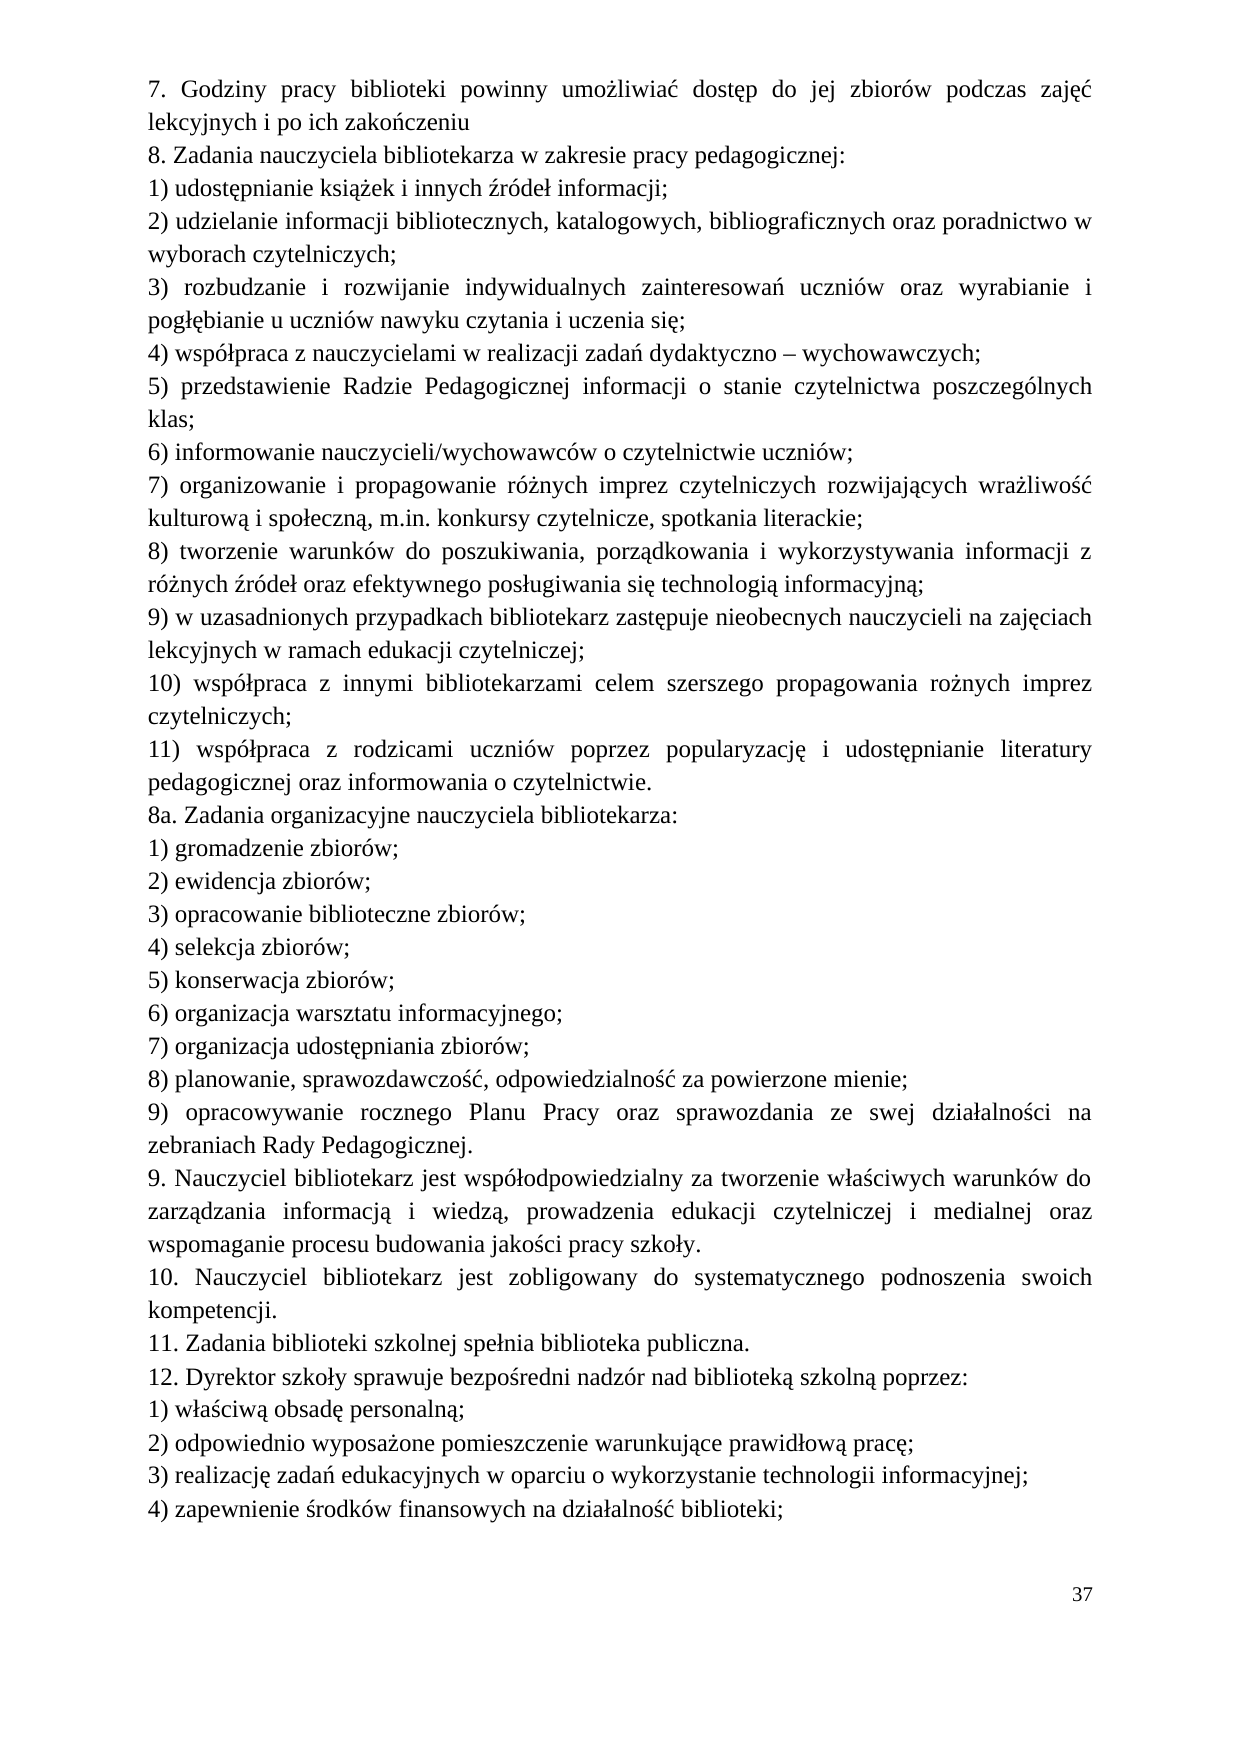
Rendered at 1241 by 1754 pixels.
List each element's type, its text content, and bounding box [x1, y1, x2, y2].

text 12. Dyrektor szkoły sprawuje bezpośredni nadzór nad biblioteką szkolną poprzez: [148, 1362, 1093, 1390]
text 1) gromadzenie zbiorów; [148, 833, 1093, 862]
text 8) planowanie, sprawozdawczość, odpowiedzialność za powierzone mienie; [148, 1064, 1093, 1093]
text 9) opracowywanie rocznego Planu Pracy oraz sprawozdania ze swej działalności na zebraniach Rady Pedagogicznej. [148, 1097, 1093, 1159]
text 6) organizacja warsztatu informacyjnego; [148, 998, 1093, 1027]
text 5) konserwacja zbiorów; [148, 965, 1093, 994]
text 11) współpraca z rodzicami uczniów poprzez popularyzację i udostępnianie literatury pedagogicznej oraz informowania o czytelnictwie. [148, 734, 1093, 796]
text 8. Zadania nauczyciela bibliotekarza w zakresie pracy pedagogicznej: [148, 140, 1093, 168]
text 1) udostępnianie książek i innych źródeł informacji; [148, 173, 1093, 202]
text 3) opracowanie biblioteczne zbiorów; [148, 899, 1093, 928]
text 2) odpowiednio wyposażone pomieszczenie warunkujące prawidłową pracę; [148, 1428, 1093, 1456]
text 4) selekcja zbiorów; [148, 932, 1093, 961]
text 8a. Zadania organizacyjne nauczyciela bibliotekarza: [148, 800, 1093, 829]
text 7) organizacja udostępniania zbiorów; [148, 1031, 1093, 1060]
text 2) udzielanie informacji bibliotecznych, katalogowych, bibliograficznych oraz poradnictwo w wyborach czytelniczych; [148, 206, 1093, 268]
text 11. Zadania biblioteki szkolnej spełnia biblioteka publiczna. [148, 1328, 1093, 1357]
text 3) rozbudzanie i rozwijanie indywidualnych zainteresowań uczniów oraz wyrabianie i pogłębianie u uczniów nawyku czytania i uczenia się; [148, 272, 1093, 334]
text 1) właściwą obsadę personalną; [148, 1394, 1093, 1423]
text 9. Nauczyciel bibliotekarz jest współodpowiedzialny za tworzenie właściwych warunków do zarządzania informacją i wiedzą, prowadzenia edukacji czytelniczej i medialnej oraz wspomaganie procesu budowania jakości pracy szkoły. [148, 1163, 1093, 1258]
text 8) tworzenie warunków do poszukiwania, porządkowania i wykorzystywania informacji z różnych źródeł oraz efektywnego posługiwania się technologią informacyjną; [148, 536, 1093, 598]
text 10. Nauczyciel bibliotekarz jest zobligowany do systematycznego podnoszenia swoich kompetencji. [148, 1262, 1093, 1324]
text 7) organizowanie i propagowanie różnych imprez czytelniczych rozwijających wrażliwość kulturową i społeczną, m.in. konkursy czytelnicze, spotkania literackie; [148, 470, 1093, 532]
text 7. Godziny pracy biblioteki powinny umożliwiać dostęp do jej zbiorów podczas zajęć lekcyjnych i po ich zakończeniu [148, 74, 1093, 136]
text 4) zapewnienie środków finansowych na działalność biblioteki; [148, 1494, 1093, 1522]
text 4) współpraca z nauczycielami w realizacji zadań dydaktyczno – wychowawczych; [148, 338, 1093, 367]
text 5) przedstawienie Radzie Pedagogicznej informacji o stanie czytelnictwa poszczególnych klas; [148, 371, 1093, 433]
text 9) w uzasadnionych przypadkach bibliotekarz zastępuje nieobecnych nauczycieli na zajęciach lekcyjnych w ramach edukacji czytelniczej; [148, 602, 1093, 664]
text 3) realizację zadań edukacyjnych w oparciu o wykorzystanie technologii informacyjnej; [148, 1461, 1093, 1489]
text 6) informowanie nauczycieli/wychowawców o czytelnictwie uczniów; [148, 437, 1093, 466]
text 2) ewidencja zbiorów; [148, 866, 1093, 895]
text 10) współpraca z innymi bibliotekarzami celem szerszego propagowania rożnych imprez czytelniczych; [148, 668, 1093, 730]
